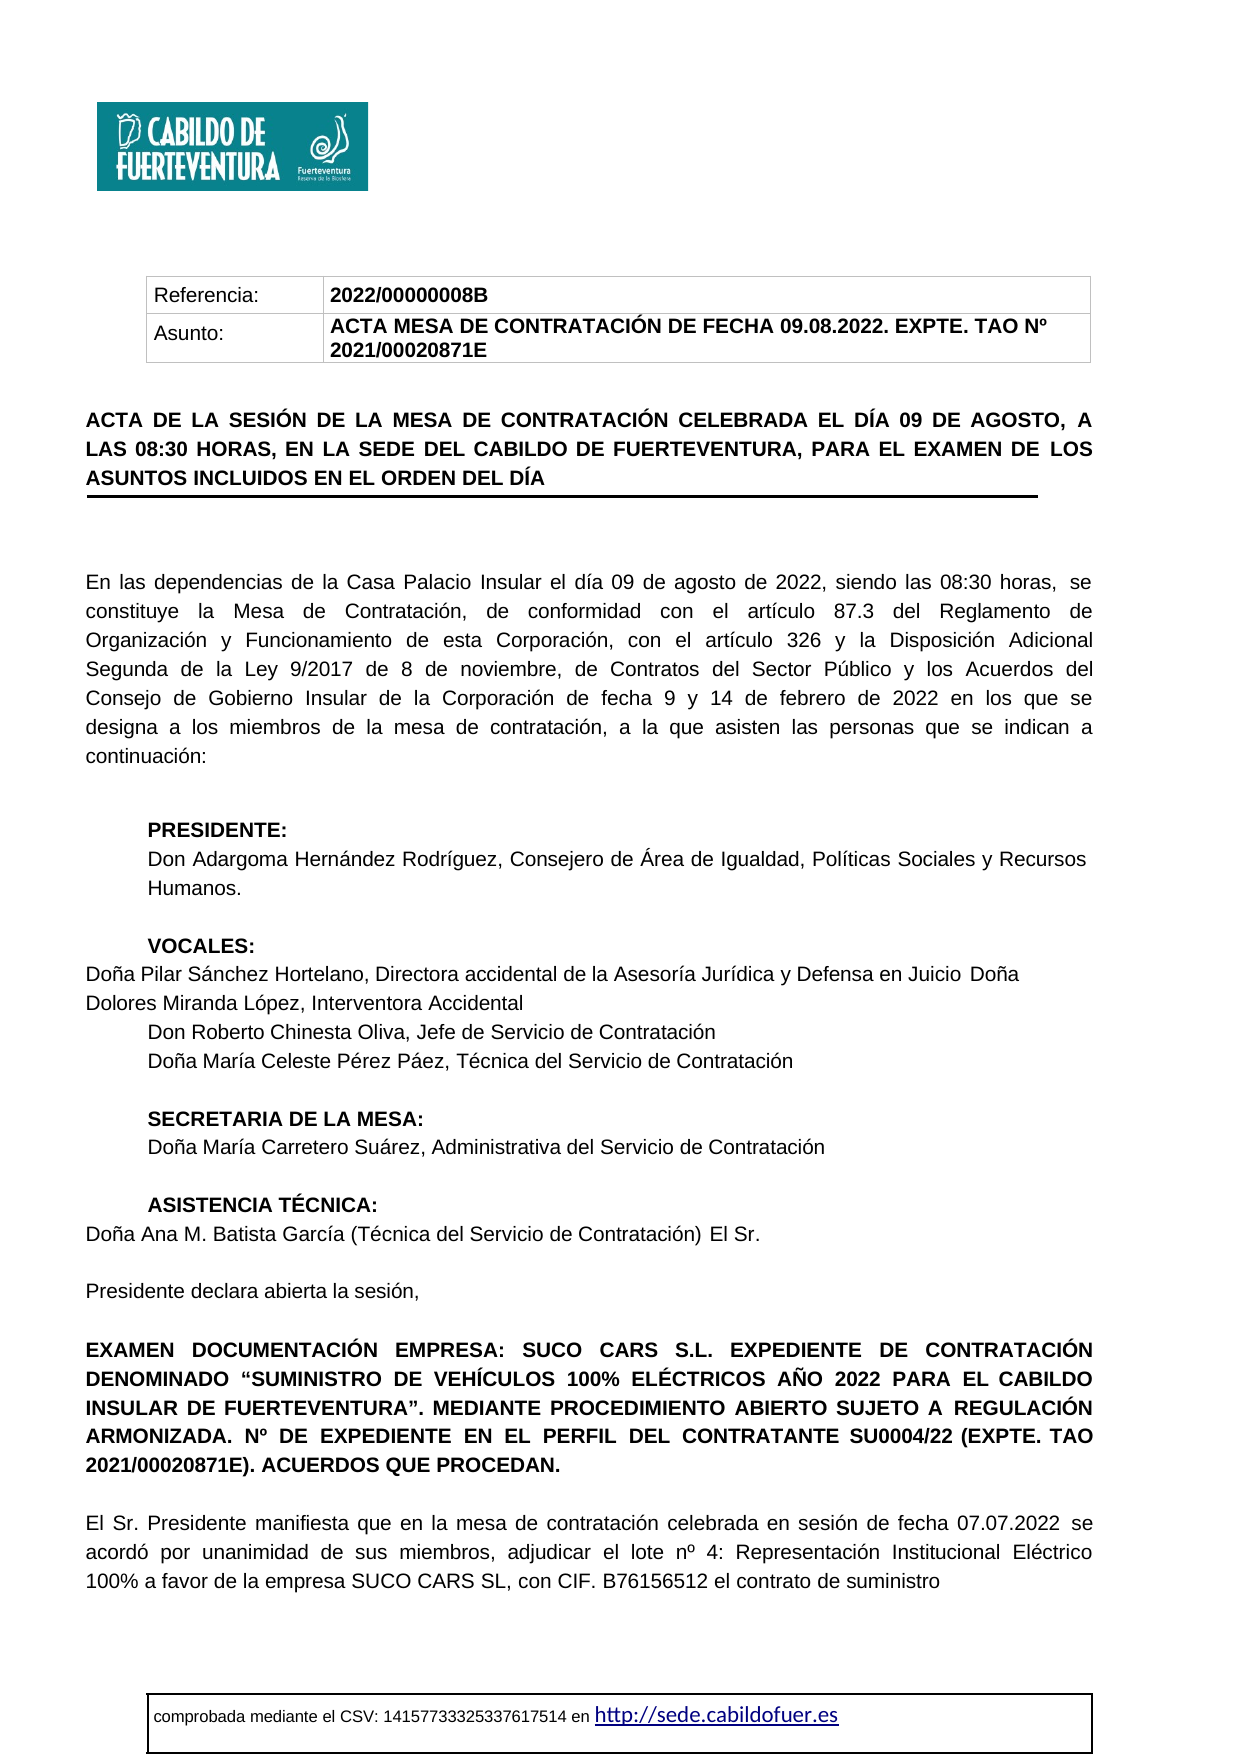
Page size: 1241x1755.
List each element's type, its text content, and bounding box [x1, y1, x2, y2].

text Doña Ana M. Batista García (Técnica del Servicio de Contratación) El Sr. Presidente declara abierta la sesión, [85, 1221, 779, 1303]
table_cell ACTA MESA DE CONTRATACIÓN DE FECHA 09.08.2022. EXPTE. TAO Nº 2021/00020871E [324, 314, 1090, 362]
text En las dependencias de la Casa Palacio Insular el día 09 de agosto de 2022, siendo las 08:30 horas, se constituye la Mesa de Contratación, de conformidad con el artículo 87.3 del Reglamento de Organización y Funcionamiento de esta Corporación, con el artículo 326 y la Disposición Adicional Segunda de la Ley 9/2017 de 8 de noviembre, de Contratos del Sector Público y los Acuerdos del Consejo de Gobierno Insular de la Corporación de fecha 9 y 14 de febrero de 2022 en los que se designa a los miembros de la mesa de contratación, a la que asisten las personas que se indican a continuación: [85, 570, 1093, 768]
text Doña María Celeste Pérez Páez, Técnica del Servicio de Contratación [147, 1049, 1109, 1073]
subtitle PRESIDENTE: [147, 818, 1109, 842]
subtitle ASISTENCIA TÉCNICA: [147, 1193, 1109, 1217]
subtitle SECRETARIA DE LA MESA: [147, 1106, 1109, 1130]
text Doña Pilar Sánchez Hortelano, Directora accidental de la Asesoría Jurídica y Defensa en Juicio Doña Dolores Miranda López, Interventora Accidental [85, 962, 1071, 1015]
text Doña María Carretero Suárez, Administrativa del Servicio de Contratación [147, 1135, 1109, 1159]
table_header 2022/00000008B [324, 277, 1090, 313]
table_cell Asunto: [147, 314, 323, 362]
subtitle EXAMEN DOCUMENTACIÓN EMPRESA: SUCO CARS S.L. EXPEDIENTE DE CONTRATACIÓN DENOMINADO “SUMINISTRO DE VEHÍCULOS 100% ELÉCTRICOS AÑO 2022 PARA EL CABILDO INSULAR DE FUERTEVENTURA”. MEDIANTE PROCEDIMIENTO ABIERTO SUJETO A REGULACIÓN ARMONIZADA. Nº DE EXPEDIENTE EN EL PERFIL DEL CONTRATANTE SU0004/22 (EXPTE. TAO 2021/00020871E). ACUERDOS QUE PROCEDAN. [85, 1337, 1093, 1477]
subtitle VOCALES: [147, 933, 1109, 957]
text Don Adargoma Hernández Rodríguez, Consejero de Área de Igualdad, Políticas Sociales y Recursos Humanos. [147, 847, 1109, 900]
table_header Referencia: [147, 277, 323, 313]
text El Sr. Presidente manifiesta que en la mesa de contratación celebrada en sesión de fecha 07.07.2022 se acordó por unanimidad de sus miembros, adjudicar el lote nº 4: Representación Institucional Eléctrico 100% a favor de la empresa SUCO CARS SL, con CIF. B76156512 el contrato de suministro [85, 1511, 1093, 1593]
subtitle ACTA DE LA SESIÓN DE LA MESA DE CONTRATACIÓN CELEBRADA EL DÍA 09 DE AGOSTO, A LAS 08:30 HORAS, EN LA SEDE DEL CABILDO DE FUERTEVENTURA, PARA EL EXAMEN DE LOS ASUNTOS INCLUIDOS EN EL ORDEN DEL DÍA [85, 408, 1093, 490]
text Don Roberto Chinesta Oliva, Jefe de Servicio de Contratación [147, 1020, 1109, 1044]
